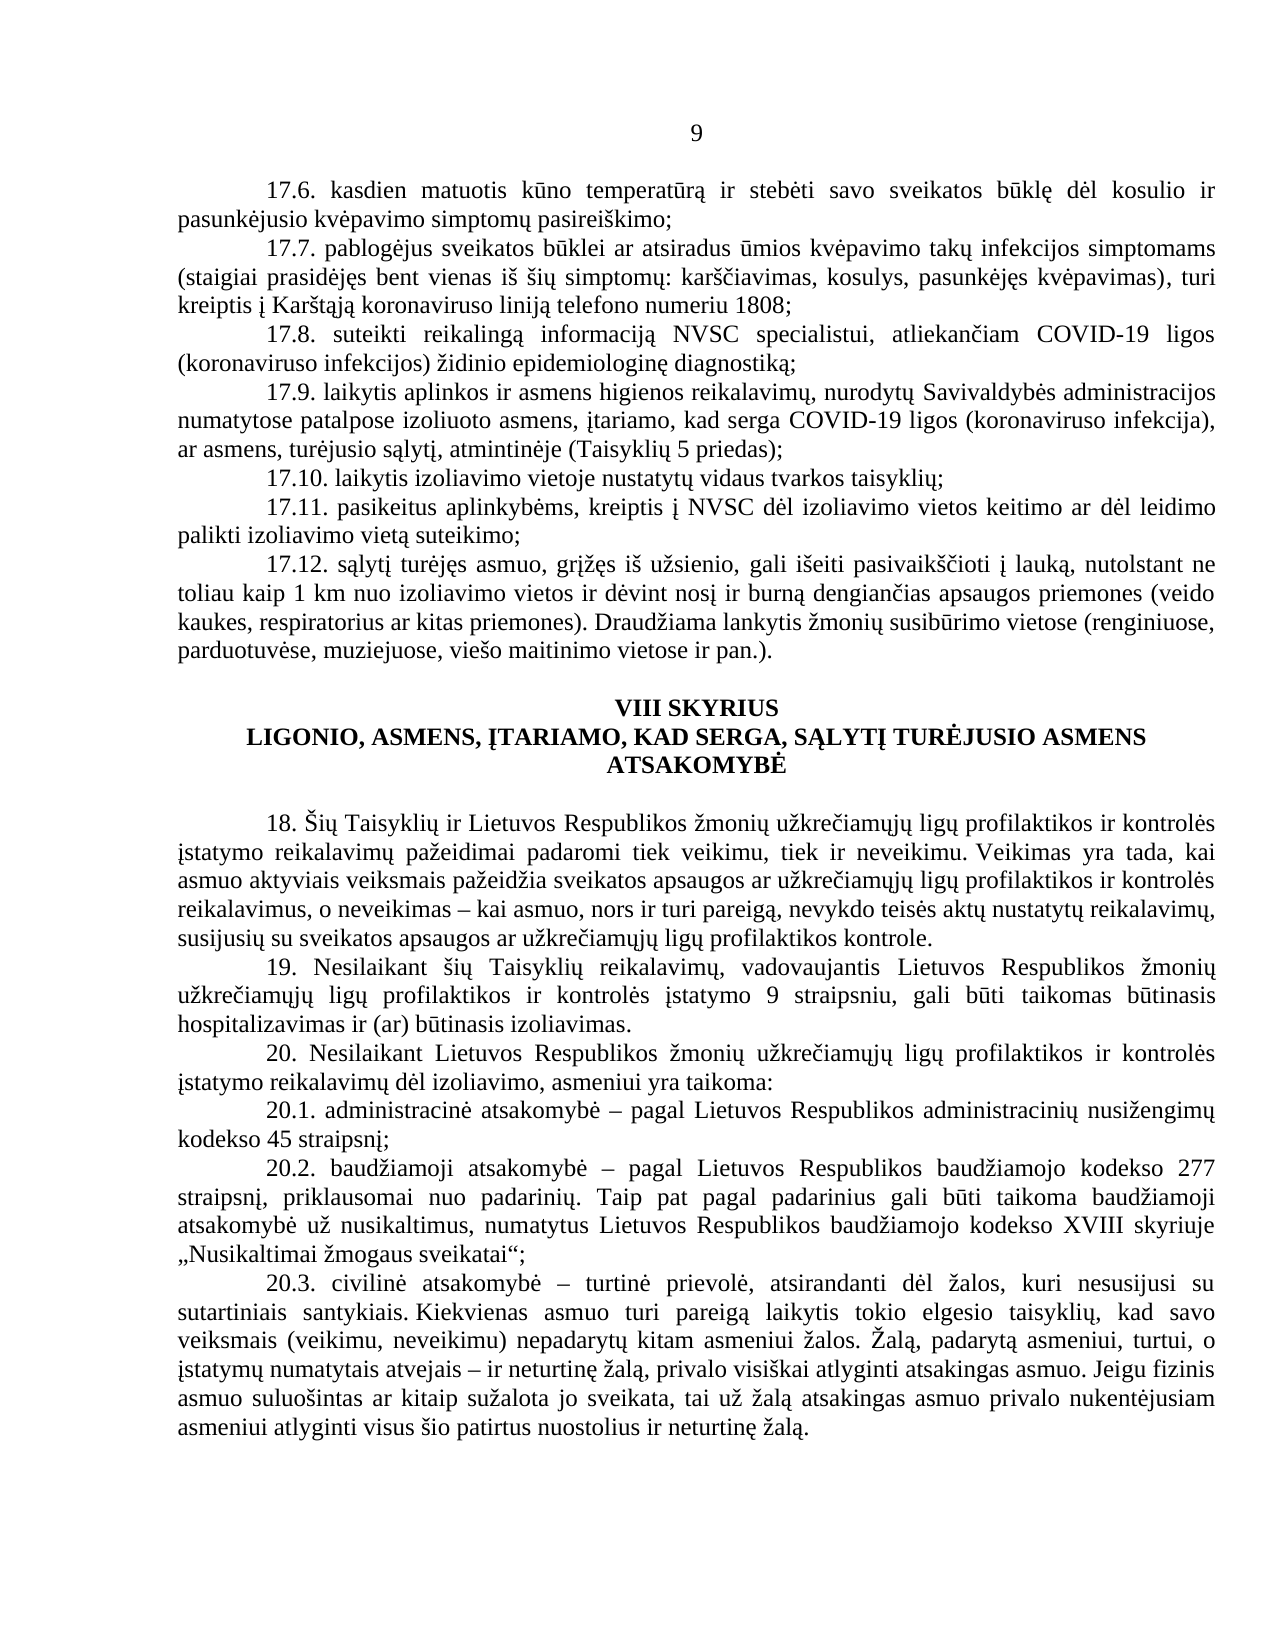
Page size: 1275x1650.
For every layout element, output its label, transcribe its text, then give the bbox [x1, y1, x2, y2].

text 17.7. pablogėjus sveikatos būklei ar atsiradus ūmios kvėpavimo takų infekcijos simptomams (staigiai prasidėjęs bent vienas iš šių simptomų: karščiavimas, kosulys, pasunkėjęs kvėpavimas), turi kreiptis į Karštąją koronaviruso liniją telefono numeriu 1808; [177, 233, 1216, 319]
text 17.8. suteikti reikalingą informaciją NVSC specialistui, atliekančiam COVID-19 ligos (koronaviruso infekcijos) židinio epidemiologinę diagnostiką; [177, 319, 1216, 377]
text 20.1. administracinė atsakomybė – pagal Lietuvos Respublikos administracinių nusižengimų kodekso 45 straipsnį; [177, 1096, 1216, 1153]
text VIII skyrius [177, 693, 1216, 722]
text 20.2. baudžiamoji atsakomybė – pagal Lietuvos Respublikos baudžiamojo kodekso 277 straipsnį, priklausomai nuo padarinių. Taip pat pagal padarinius gali būti taikoma baudžiamoji atsakomybė už nusikaltimus, numatytus Lietuvos Respublikos baudžiamojo kodekso XVIII skyriuje „Nusikaltimai žmogaus sveikatai“; [177, 1153, 1216, 1268]
text 19. Nesilaikant šių Taisyklių reikalavimų, vadovaujantis Lietuvos Respublikos žmonių užkrečiamųjų ligų profilaktikos ir kontrolės įstatymo 9 straipsniu, gali būti taikomas būtinasis hospitalizavimas ir (ar) būtinasis izoliavimas. [177, 952, 1216, 1038]
text 20.3. civilinė atsakomybė – turtinė prievolė, atsirandanti dėl žalos, kuri nesusijusi su sutartiniais santykiais. Kiekvienas asmuo turi pareigą laikytis tokio elgesio taisyklių, kad savo veiksmais (veikimu, neveikimu) nepadarytų kitam asmeniui žalos. Žalą, padarytą asmeniui, turtui, o įstatymų numatytais atvejais – ir neturtinę žalą, privalo visiškai atlyginti atsakingas asmuo. Jeigu fizinis asmuo suluošintas ar kitaip sužalota jo sveikata, tai už žalą atsakingas asmuo privalo nukentėjusiam asmeniui atlyginti visus šio patirtus nuostolius ir neturtinę žalą. [177, 1268, 1216, 1441]
text 18. Šių Taisyklių ir Lietuvos Respublikos žmonių užkrečiamųjų ligų profilaktikos ir kontrolės įstatymo reikalavimų pažeidimai padaromi tiek veikimu, tiek ir neveikimu. Veikimas yra tada, kai asmuo aktyviais veiksmais pažeidžia sveikatos apsaugos ar užkrečiamųjų ligų profilaktikos ir kontrolės reikalavimus, o neveikimas – kai asmuo, nors ir turi pareigą, nevykdo teisės aktų nustatytų reikalavimų, susijusių su sveikatos apsaugos ar užkrečiamųjų ligų profilaktikos kontrole. [177, 808, 1216, 952]
text LIGONIo, AsMENs, įtariamo, KAD SERGA, sąlytį turėjusio asmens atsakomybė [177, 722, 1216, 779]
text 17.6. kasdien matuotis kūno temperatūrą ir stebėti savo sveikatos būklę dėl kosulio ir pasunkėjusio kvėpavimo simptomų pasireiškimo; [177, 176, 1216, 233]
text 17.11. pasikeitus aplinkybėms, kreiptis į NVSC dėl izoliavimo vietos keitimo ar dėl leidimo palikti izoliavimo vietą suteikimo; [177, 492, 1216, 549]
text 17.10. laikytis izoliavimo vietoje nustatytų vidaus tvarkos taisyklių; [177, 463, 1216, 492]
text 17.12. sąlytį turėjęs asmuo, grįžęs iš užsienio, gali išeiti pasivaikščioti į lauką, nutolstant ne toliau kaip 1 km nuo izoliavimo vietos ir dėvint nosį ir burną dengiančias apsaugos priemones (veido kaukes, respiratorius ar kitas priemones). Draudžiama lankytis žmonių susibūrimo vietose (renginiuose, parduotuvėse, muziejuose, viešo maitinimo vietose ir pan.). [177, 549, 1216, 664]
text 17.9. laikytis aplinkos ir asmens higienos reikalavimų, nurodytų Savivaldybės administracijos numatytose patalpose izoliuoto asmens, įtariamo, kad serga COVID-19 ligos (koronaviruso infekcija), ar asmens, turėjusio sąlytį, atmintinėje (Taisyklių 5 priedas); [177, 377, 1216, 463]
text 20. Nesilaikant Lietuvos Respublikos žmonių užkrečiamųjų ligų profilaktikos ir kontrolės įstatymo reikalavimų dėl izoliavimo, asmeniui yra taikoma: [177, 1038, 1216, 1096]
